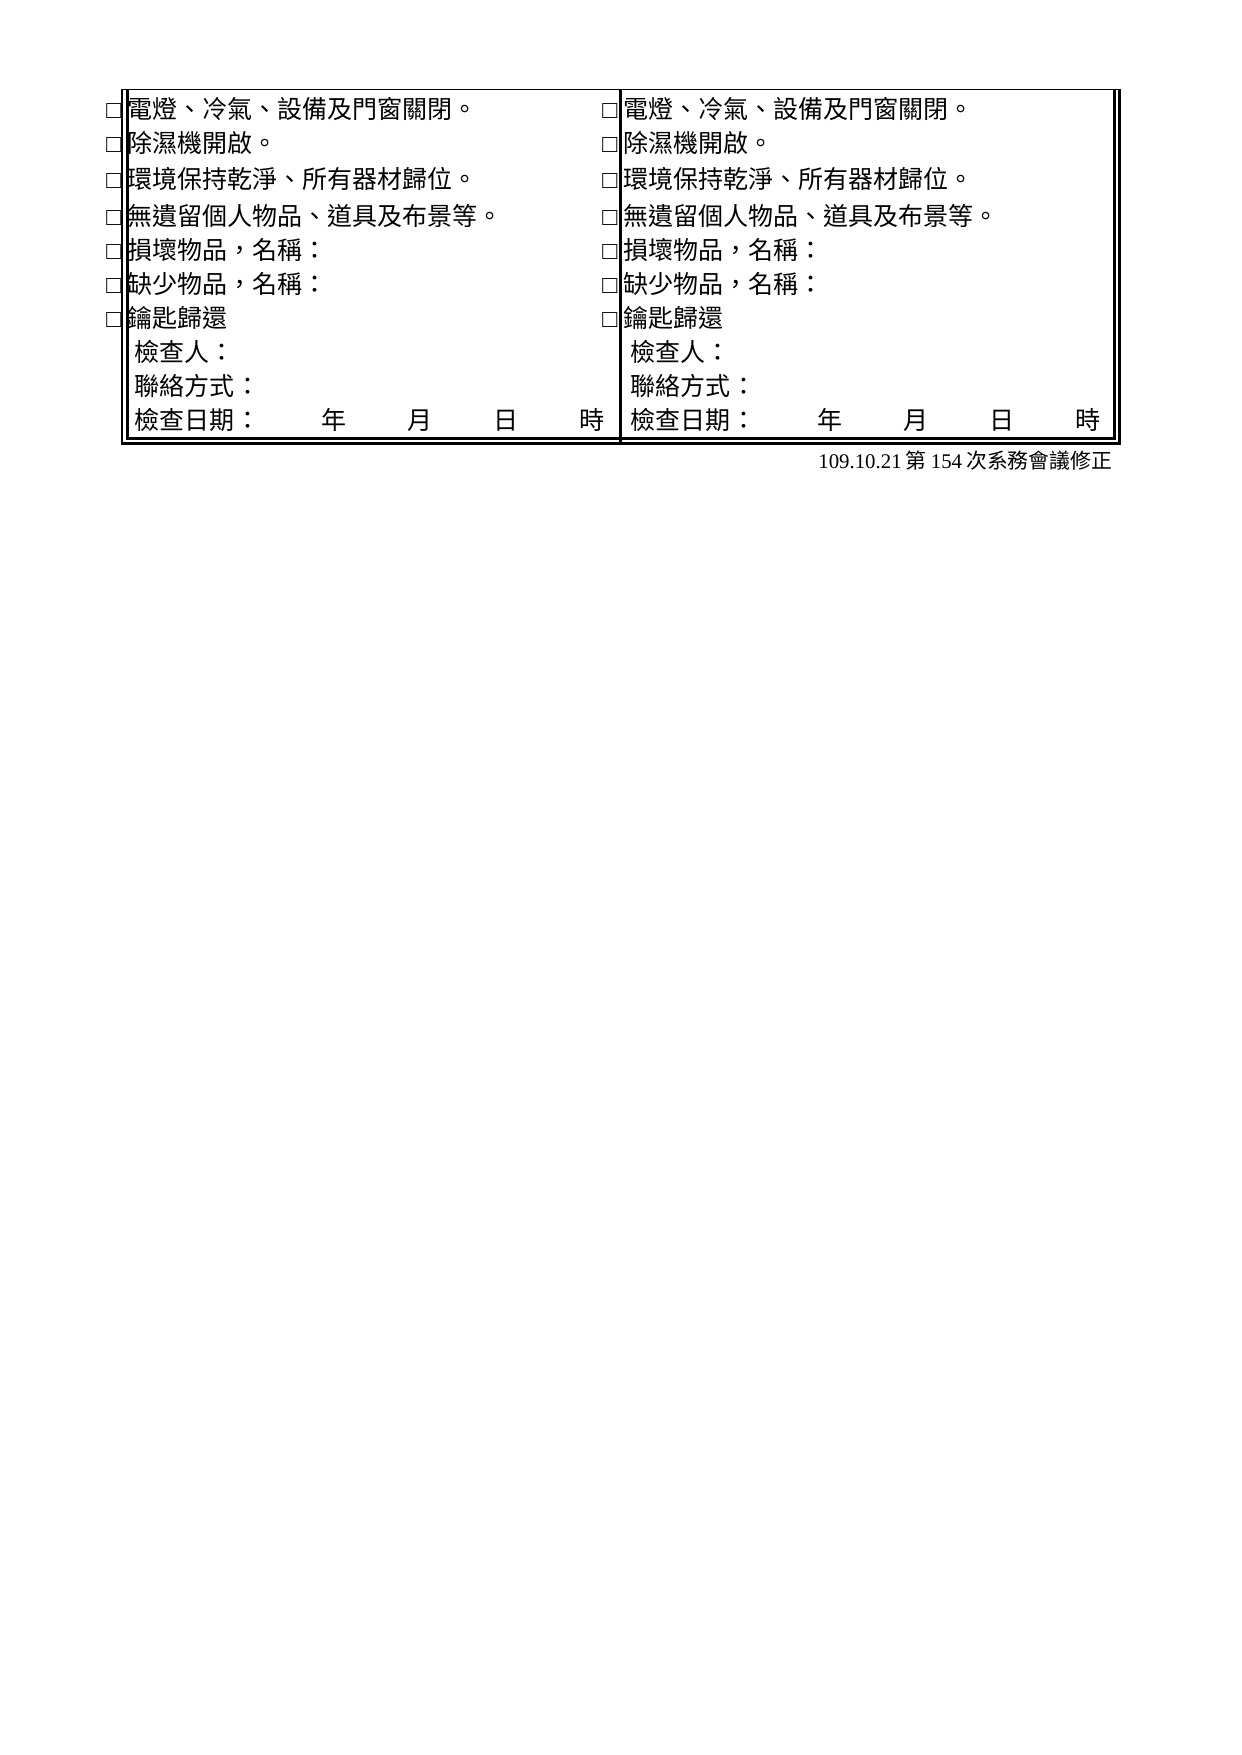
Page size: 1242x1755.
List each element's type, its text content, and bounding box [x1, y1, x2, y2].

table_cell 電燈、冷氣、設備及門窗關閉。 除濕機開啟。 環境保持乾淨、所有器材歸位。 無遺留個人物品、道具及布景等。 損壞物品，名稱： 缺少物品，名稱： 鑰匙歸還 檢查人： 聯絡方式： 檢查日期： 年 月 日 時 [622, 90, 1113, 437]
text 109.10.21第154次系務會議修正 [130, 445, 1112, 475]
table_cell 電燈、冷氣、設備及門窗關閉。 除濕機開啟。 環境保持乾淨、所有器材歸位。 無遺留個人物品、道具及布景等。 損壞物品，名稱： 缺少物品，名稱： 鑰匙歸還 檢查人： 聯絡方式： 檢查日期： 年 月 日 時 [129, 90, 619, 437]
